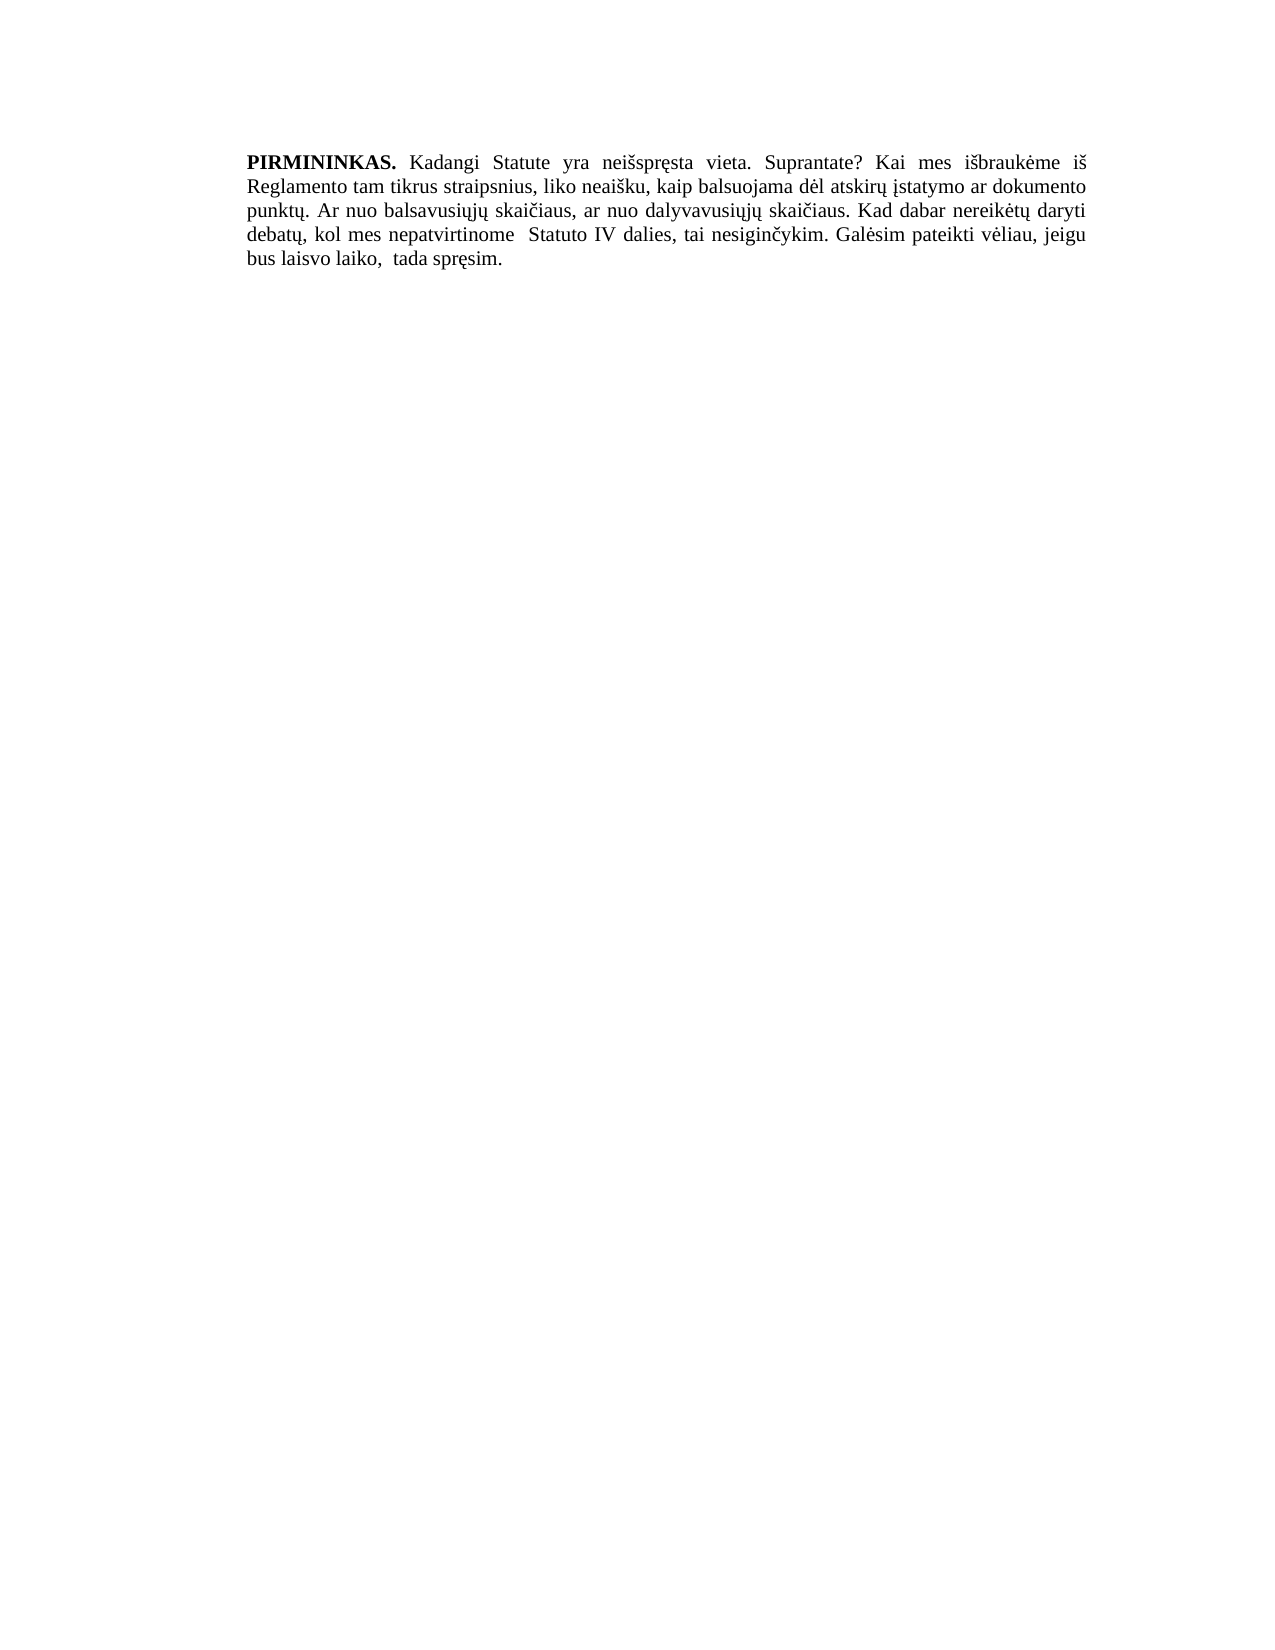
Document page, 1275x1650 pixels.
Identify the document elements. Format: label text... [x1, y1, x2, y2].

text PIRMININKAS. Kadangi Statute yra neišspręsta vieta. Suprantate? Kai mes išbraukėme iš Reglamento tam tikrus straipsnius, liko neaišku, kaip balsuojama dėl atskirų įstatymo ar dokumento punktų. Ar nuo balsavusiųjų skaičiaus, ar nuo dalyvavusiųjų skaičiaus. Kad dabar nereikėtų daryti debatų, kol mes nepatvirtinome Statuto IV dalies, tai nesiginčykim. Galėsim pateikti vėliau, jeigu bus laisvo laiko, tada spręsim. [247, 150, 1087, 270]
